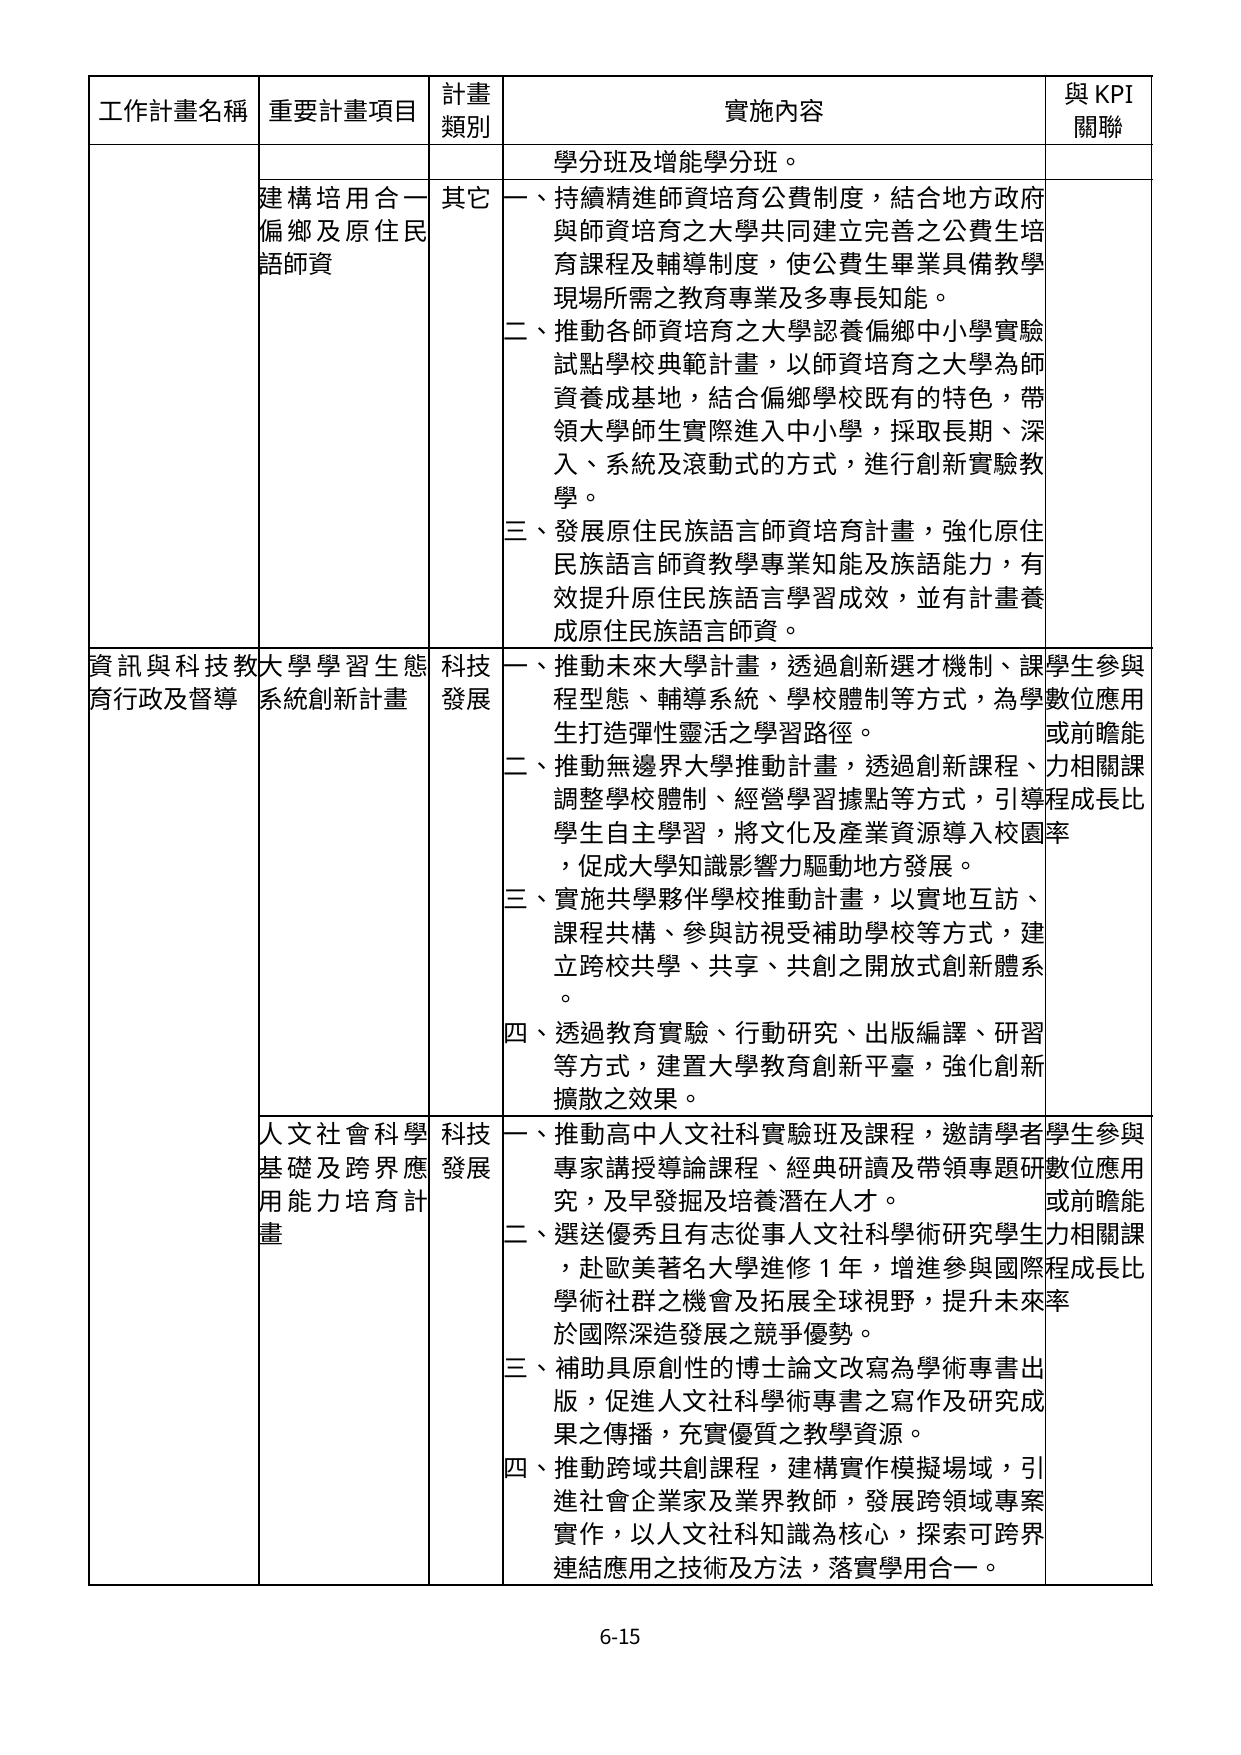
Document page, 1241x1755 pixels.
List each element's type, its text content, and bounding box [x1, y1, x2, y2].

table_cell 一、推動未來大學計畫，透過創新選才機制、課程型態、輔導系統、學校體制等方式，為學生打造彈性靈活之學習路徑。 二、推動無邊界大學推動計畫，透過創新課程、調整學校體制、經營學習據點等方式，引導學生自主學習，將文化及產業資源導入校園，促成大學知識影響力驅動地方發展。 三、實施共學夥伴學校推動計畫，以實地互訪、課程共構、參與訪視受補助學校等方式，建立跨校共學、共享、共創之開放式創新體系。 四、透過教育實驗、行動研究、出版編譯、研習等方式，建置大學教育創新平臺，強化創新擴散之效果。 [504, 649, 1045, 1115]
table_header 實施內容 [504, 77, 1045, 143]
table_cell [1046, 180, 1151, 647]
table_header 重要計畫項目 [260, 77, 428, 143]
table_cell 科技發展 [430, 649, 502, 1115]
table_cell 科技發展 [430, 1117, 502, 1584]
table_cell 學生參與數位應用或前瞻能力相關課程成長比率 [1046, 1117, 1151, 1584]
table_cell 學分班及增能學分班。 [504, 145, 1045, 178]
table_cell [260, 145, 428, 178]
table_cell 建構培用合一偏鄉及原住民語師資 [260, 180, 428, 647]
table_header 與KPI 關聯 [1046, 77, 1151, 143]
table_cell 其它 [430, 180, 502, 647]
table_cell 人文社會科學基礎及跨界應用能力培育計畫 [260, 1117, 428, 1584]
table_header 計畫類別 [430, 77, 502, 143]
table_cell 學生參與數位應用或前瞻能力相關課程成長比率 [1046, 649, 1151, 1115]
table_cell 一、持續精進師資培育公費制度，結合地方政府與師資培育之大學共同建立完善之公費生培育課程及輔導制度，使公費生畢業具備教學現場所需之教育專業及多專長知能。 二、推動各師資培育之大學認養偏鄉中小學實驗試點學校典範計畫，以師資培育之大學為師資養成基地，結合偏鄉學校既有的特色，帶領大學師生實際進入中小學，採取長期、深入、系統及滾動式的方式，進行創新實驗教學。 三、發展原住民族語言師資培育計畫，強化原住民族語言師資教學專業知能及族語能力，有效提升原住民族語言學習成效，並有計畫養成原住民族語言師資。 [504, 180, 1045, 647]
table_cell 一、推動高中人文社科實驗班及課程，邀請學者專家講授導論課程、經典研讀及帶領專題研究，及早發掘及培養潛在人才。 二、選送優秀且有志從事人文社科學術研究學生，赴歐美著名大學進修1年，增進參與國際學術社群之機會及拓展全球視野，提升未來於國際深造發展之競爭優勢。 三、補助具原創性的博士論文改寫為學術專書出版，促進人文社科學術專書之寫作及研究成果之傳播，充實優質之教學資源。 四、推動跨域共創課程，建構實作模擬場域，引進社會企業家及業界教師，發展跨領域專案實作，以人文社科知識為核心，探索可跨界連結應用之技術及方法，落實學用合一。 [504, 1117, 1045, 1584]
table_cell 資訊與科技教育行政及督導 [90, 649, 258, 1584]
table_header 工作計畫名稱 [90, 77, 258, 143]
table_cell [90, 145, 258, 647]
table_cell [1046, 145, 1151, 178]
table_cell [430, 145, 502, 178]
table_cell 大學學習生態系統創新計畫 [260, 649, 428, 1115]
